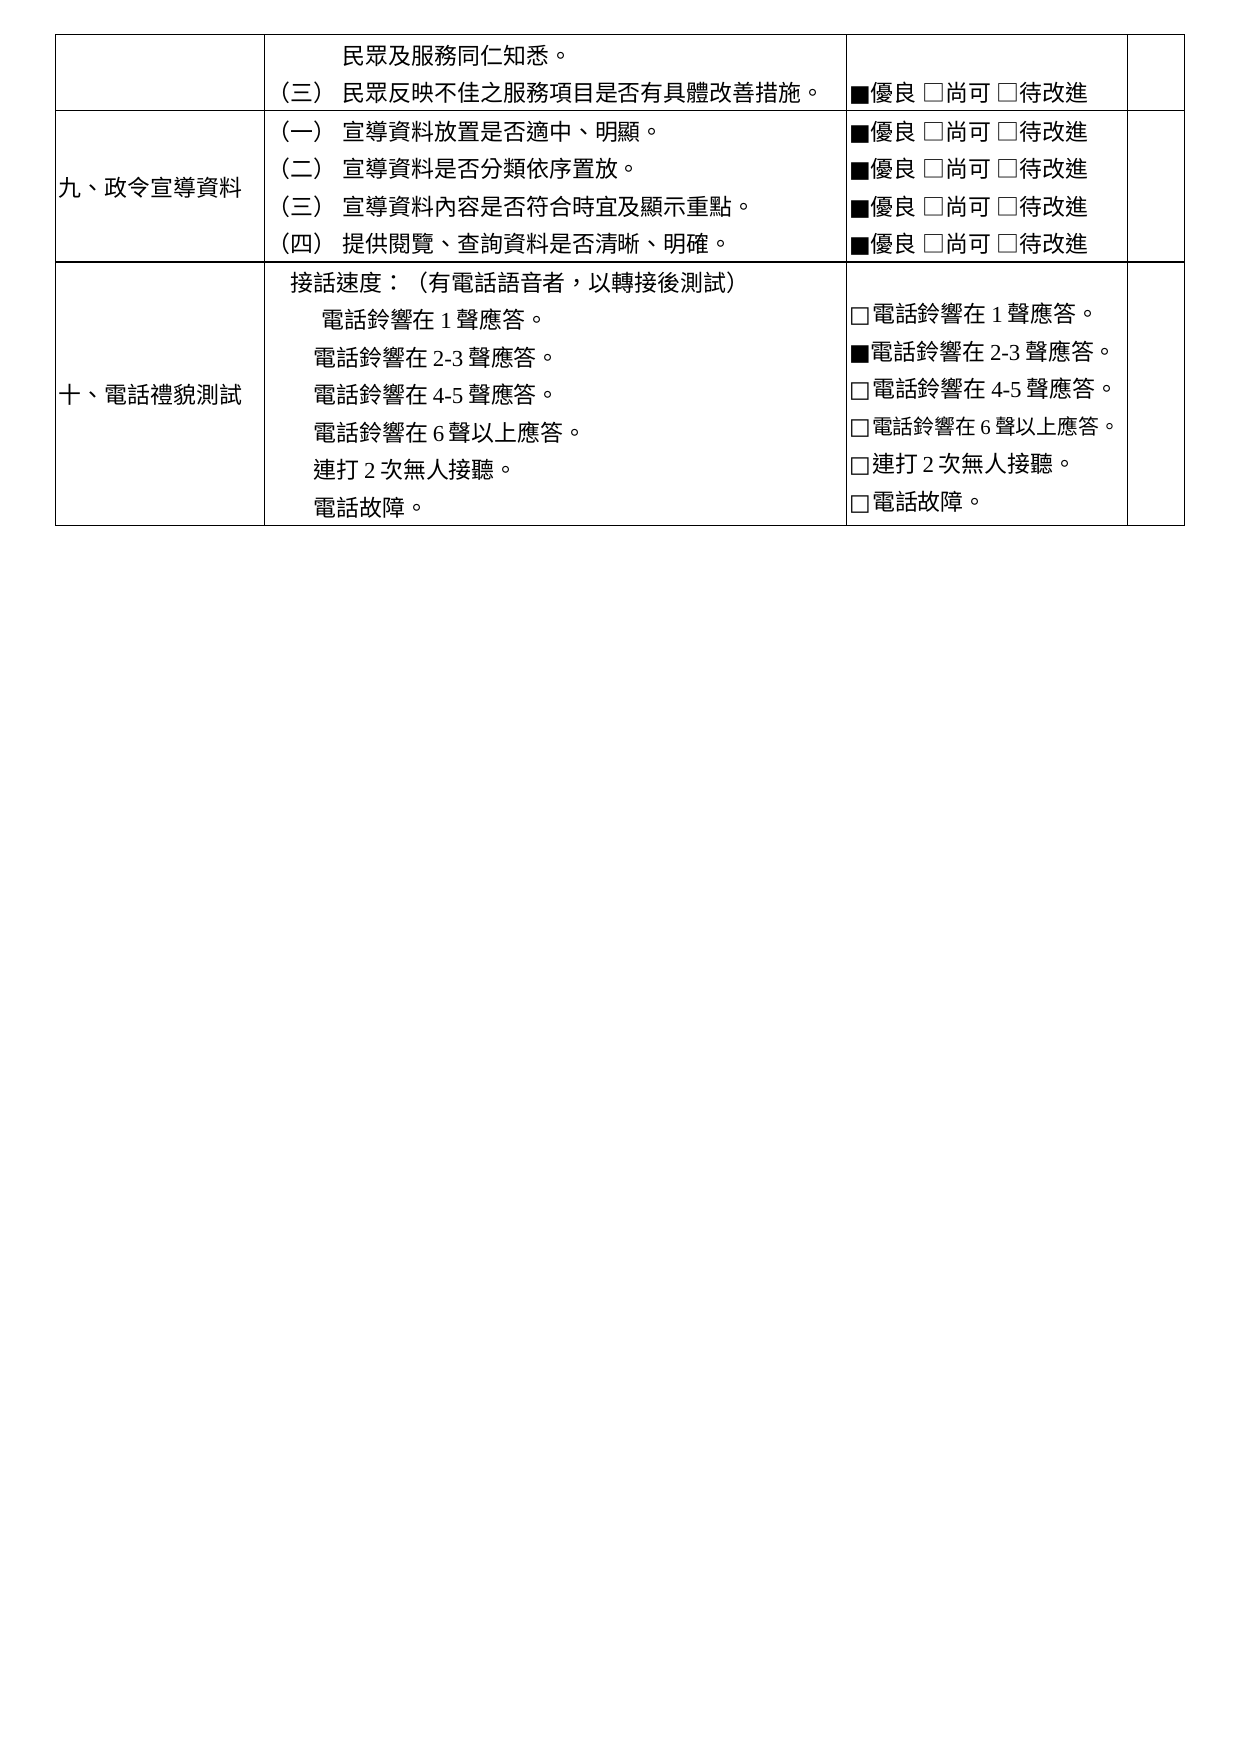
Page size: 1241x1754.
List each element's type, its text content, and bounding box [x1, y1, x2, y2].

table_cell 十、電話禮貌測試 [56, 263, 264, 525]
table_cell ■優良 □尚可 □待改進 [847, 35, 1127, 110]
table_cell 接話速度：（有電話語音者，以轉接後測試） 電話鈴響在1聲應答。 電話鈴響在2-3聲應答。 電話鈴響在4-5聲應答。 電話鈴響在6聲以上應答。 連打2次無人接聽。 電話故障。 [265, 263, 846, 525]
table_cell 宣導資料放置是否適中、明顯。 宣導資料是否分類依序置放。 宣導資料內容是否符合時宜及顯示重點。 提供閱覽、查詢資料是否清晰、明確。 [265, 111, 846, 261]
table_cell 九、政令宣導資料 [56, 111, 264, 261]
table_cell □電話鈴響在1聲應答。 ■電話鈴響在2-3聲應答。 □電話鈴響在4-5聲應答。 □電話鈴響在6聲以上應答。 □連打2次無人接聽。 □電話故障。 [847, 263, 1127, 525]
table_cell [1128, 35, 1184, 110]
table_cell ■優良 □尚可 □待改進 ■優良 □尚可 □待改進 ■優良 □尚可 □待改進 ■優良 □尚可 □待改進 [847, 111, 1127, 261]
table_cell [1128, 111, 1184, 261]
table_cell [1128, 263, 1184, 525]
table_cell 是否訂有民眾對服務滿意度調查計畫，並依計畫執行民意調查。 民眾滿意度調查結果是否定期公布於服務場所使民眾及服務同仁知悉。 民眾反映不佳之服務項目是否有具體改善措施。 [265, 35, 846, 110]
table_cell [56, 35, 264, 110]
